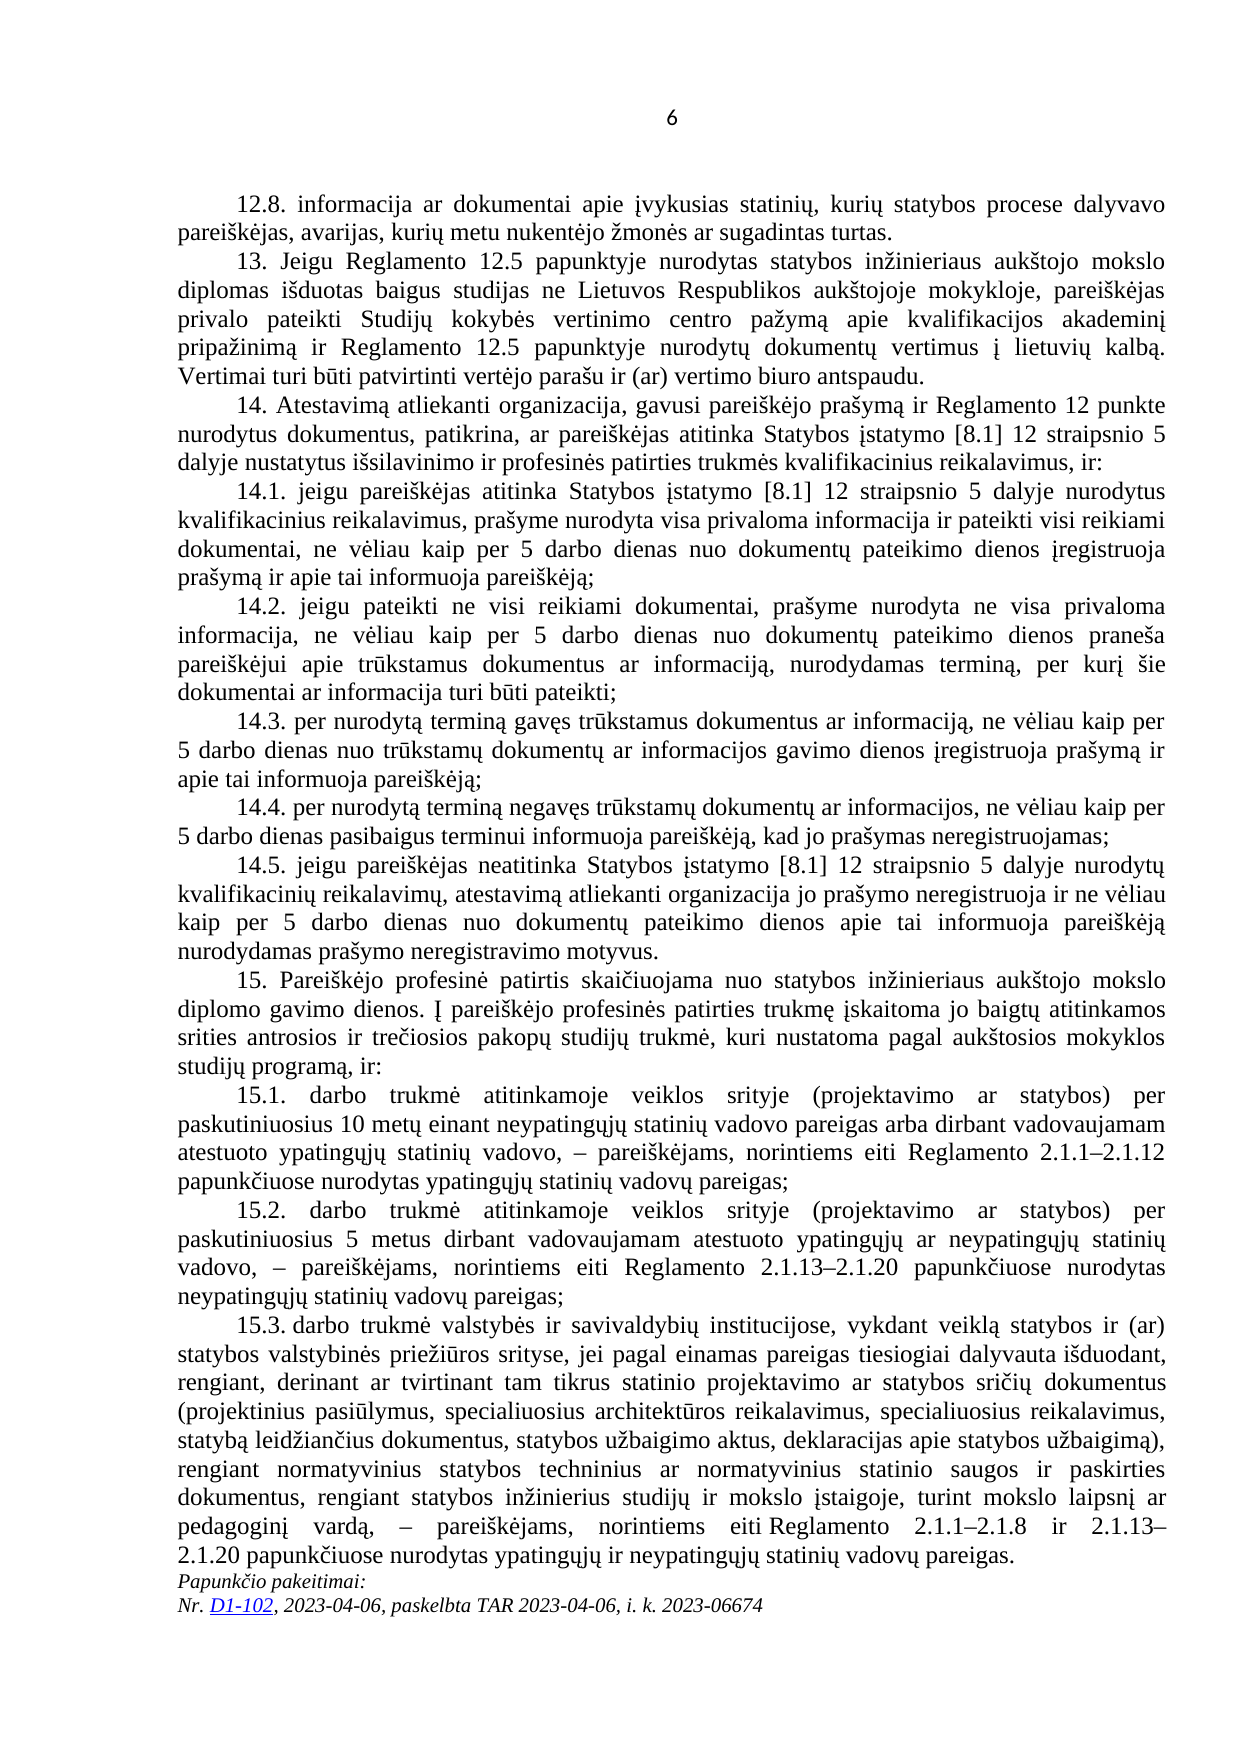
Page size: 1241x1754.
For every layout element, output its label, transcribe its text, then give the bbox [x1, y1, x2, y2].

text 14.5. jeigu pareiškėjas neatitinka Statybos įstatymo [8.1] 12 straipsnio 5 dalyje nurodytų kvalifikacinių reikalavimų, atestavimą atliekanti organizacija jo prašymo neregistruoja ir ne vėliau kaip per 5 darbo dienas nuo dokumentų pateikimo dienos apie tai informuoja pareiškėją nurodydamas prašymo neregistravimo motyvus. [177, 850, 1166, 965]
text 15.2. darbo trukmė atitinkamoje veiklos srityje (projektavimo ar statybos) per paskutiniuosius 5 metus dirbant vadovaujamam atestuoto ypatingųjų ar neypatingųjų statinių vadovo, – pareiškėjams, norintiems eiti Reglamento 2.1.13–2.1.20 papunkčiuose nurodytas neypatingųjų statinių vadovų pareigas; [177, 1195, 1166, 1310]
text 15. Pareiškėjo profesinė patirtis skaičiuojama nuo statybos inžinieriaus aukštojo mokslo diplomo gavimo dienos. Į pareiškėjo profesinės patirties trukmę įskaitoma jo baigtų atitinkamos srities antrosios ir trečiosios pakopų studijų trukmė, kuri nustatoma pagal aukštosios mokyklos studijų programą, ir: [177, 965, 1166, 1080]
text 14.4. per nurodytą terminą negavęs trūkstamų dokumentų ar informacijos, ne vėliau kaip per 5 darbo dienas pasibaigus terminui informuoja pareiškėją, kad jo prašymas neregistruojamas; [177, 792, 1166, 850]
text 13. Jeigu Reglamento 12.5 papunktyje nurodytas statybos inžinieriaus aukštojo mokslo diplomas išduotas baigus studijas ne Lietuvos Respublikos aukštojoje mokykloje, pareiškėjas privalo pateikti Studijų kokybės vertinimo centro pažymą apie kvalifikacijos akademinį pripažinimą ir Reglamento 12.5 papunktyje nurodytų dokumentų vertimus į lietuvių kalbą. Vertimai turi būti patvirtinti vertėjo parašu ir (ar) vertimo biuro antspaudu. [177, 246, 1166, 390]
text 14.1. jeigu pareiškėjas atitinka Statybos įstatymo [8.1] 12 straipsnio 5 dalyje nurodytus kvalifikacinius reikalavimus, prašyme nurodyta visa privaloma informacija ir pateikti visi reikiami dokumentai, ne vėliau kaip per 5 darbo dienas nuo dokumentų pateikimo dienos įregistruoja prašymą ir apie tai informuoja pareiškėją; [177, 476, 1166, 591]
text 14.2. jeigu pateikti ne visi reikiami dokumentai, prašyme nurodyta ne visa privaloma informacija, ne vėliau kaip per 5 darbo dienas nuo dokumentų pateikimo dienos praneša pareiškėjui apie trūkstamus dokumentus ar informaciją, nurodydamas terminą, per kurį šie dokumentai ar informacija turi būti pateikti; [177, 591, 1166, 706]
text Nr. D1-102, 2023-04-06, paskelbta TAR 2023-04-06, i. k. 2023-06674 [177, 1593, 1166, 1617]
text 15.1. darbo trukmė atitinkamoje veiklos srityje (projektavimo ar statybos) per paskutiniuosius 10 metų einant neypatingųjų statinių vadovo pareigas arba dirbant vadovaujamam atestuoto ypatingųjų statinių vadovo, – pareiškėjams, norintiems eiti Reglamento 2.1.1–2.1.12 papunkčiuose nurodytas ypatingųjų statinių vadovų pareigas; [177, 1080, 1166, 1195]
text 14.3. per nurodytą terminą gavęs trūkstamus dokumentus ar informaciją, ne vėliau kaip per 5 darbo dienas nuo trūkstamų dokumentų ar informacijos gavimo dienos įregistruoja prašymą ir apie tai informuoja pareiškėją; [177, 706, 1166, 792]
text 14. Atestavimą atliekanti organizacija, gavusi pareiškėjo prašymą ir Reglamento 12 punkte nurodytus dokumentus, patikrina, ar pareiškėjas atitinka Statybos įstatymo [8.1] 12 straipsnio 5 dalyje nustatytus išsilavinimo ir profesinės patirties trukmės kvalifikacinius reikalavimus, ir: [177, 390, 1166, 476]
text Papunkčio pakeitimai: [177, 1569, 1166, 1593]
text 12.8. informacija ar dokumentai apie įvykusias statinių, kurių statybos procese dalyvavo pareiškėjas, avarijas, kurių metu nukentėjo žmonės ar sugadintas turtas. [177, 189, 1166, 246]
text 15.3. darbo trukmė valstybės ir savivaldybių institucijose, vykdant veiklą statybos ir (ar) statybos valstybinės priežiūros srityse, jei pagal einamas pareigas tiesiogiai dalyvauta išduodant, rengiant, derinant ar tvirtinant tam tikrus statinio projektavimo ar statybos sričių dokumentus (projektinius pasiūlymus, specialiuosius architektūros reikalavimus, specialiuosius reikalavimus, statybą leidžiančius dokumentus, statybos užbaigimo aktus, deklaracijas apie statybos užbaigimą), rengiant normatyvinius statybos techninius ar normatyvinius statinio saugos ir paskirties dokumentus, rengiant statybos inžinierius studijų ir mokslo įstaigoje, turint mokslo laipsnį ar pedagoginį vardą, – pareiškėjams, norintiems eiti Reglamento 2.1.1–2.1.8 ir 2.1.13– 2.1.20 papunkčiuose nurodytas ypatingųjų ir neypatingųjų statinių vadovų pareigas. [177, 1310, 1166, 1569]
